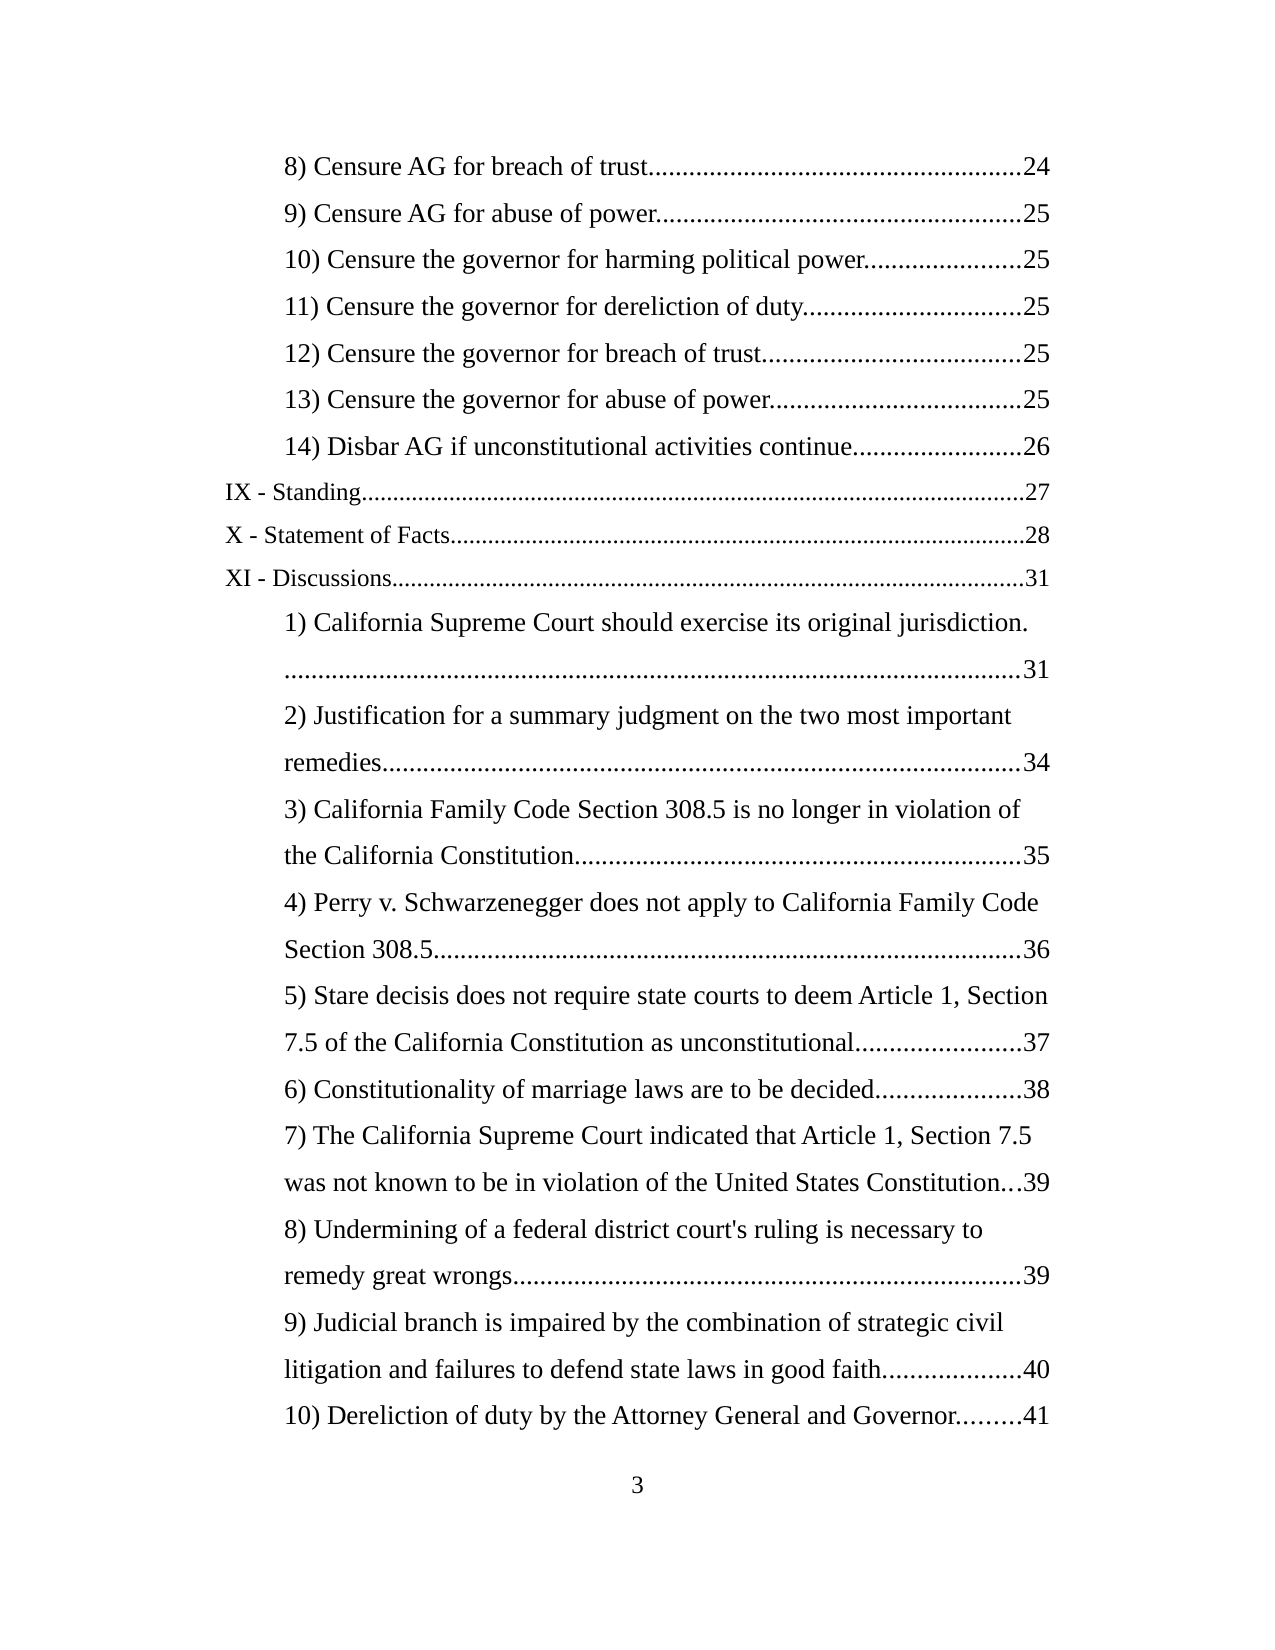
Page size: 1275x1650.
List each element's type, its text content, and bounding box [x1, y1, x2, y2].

text 6) Constitutionality of marriage laws are to be decided. 38 [284, 1073, 1050, 1104]
text 4) Perry v. Schwarzenegger does not apply to California Family Code Section 308.5. 36 [284, 886, 1050, 964]
text 9) Judicial branch is impaired by the combination of strategic civil litigation and failures to defend state laws in good faith. 40 [284, 1306, 1050, 1384]
text 5) Stare decisis does not require state courts to deem Article 1, Section 7.5 of the California Constitution as unconstitutional. 37 [284, 979, 1050, 1057]
text X - Statement of Facts. 28 [225, 520, 1050, 548]
text 11) Censure the governor for dereliction of duty. 25 [284, 290, 1050, 321]
text 10) Dereliction of duty by the Attorney General and Governor. 41 [284, 1399, 1050, 1431]
text 10) Censure the governor for harming political power. 25 [284, 243, 1050, 274]
text 8) Undermining of a federal district court's ruling is necessary to remedy great wrongs. 39 [284, 1213, 1050, 1291]
text 2) Justification for a summary judgment on the two most important remedies. 34 [284, 699, 1050, 777]
text 14) Disbar AG if unconstitutional activities continue. 26 [284, 430, 1050, 461]
text 3) California Family Code Section 308.5 is no longer in violation of the California Constitution. 35 [284, 793, 1050, 871]
text 1) California Supreme Court should exercise its original jurisdiction. 31 [284, 606, 1050, 684]
text 7) The California Supreme Court indicated that Article 1, Section 7.5 was not known to be in violation of the United States Constitution. 39 [284, 1119, 1050, 1197]
text 12) Censure the governor for breach of trust. 25 [284, 337, 1050, 368]
text IX - Standing 27 [225, 477, 1050, 505]
text 9) Censure AG for abuse of power. 25 [284, 197, 1050, 228]
text 13) Censure the governor for abuse of power. 25 [284, 383, 1050, 414]
text XI - Discussions. 31 [225, 563, 1050, 592]
text 8) Censure AG for breach of trust. 24 [284, 150, 1050, 181]
